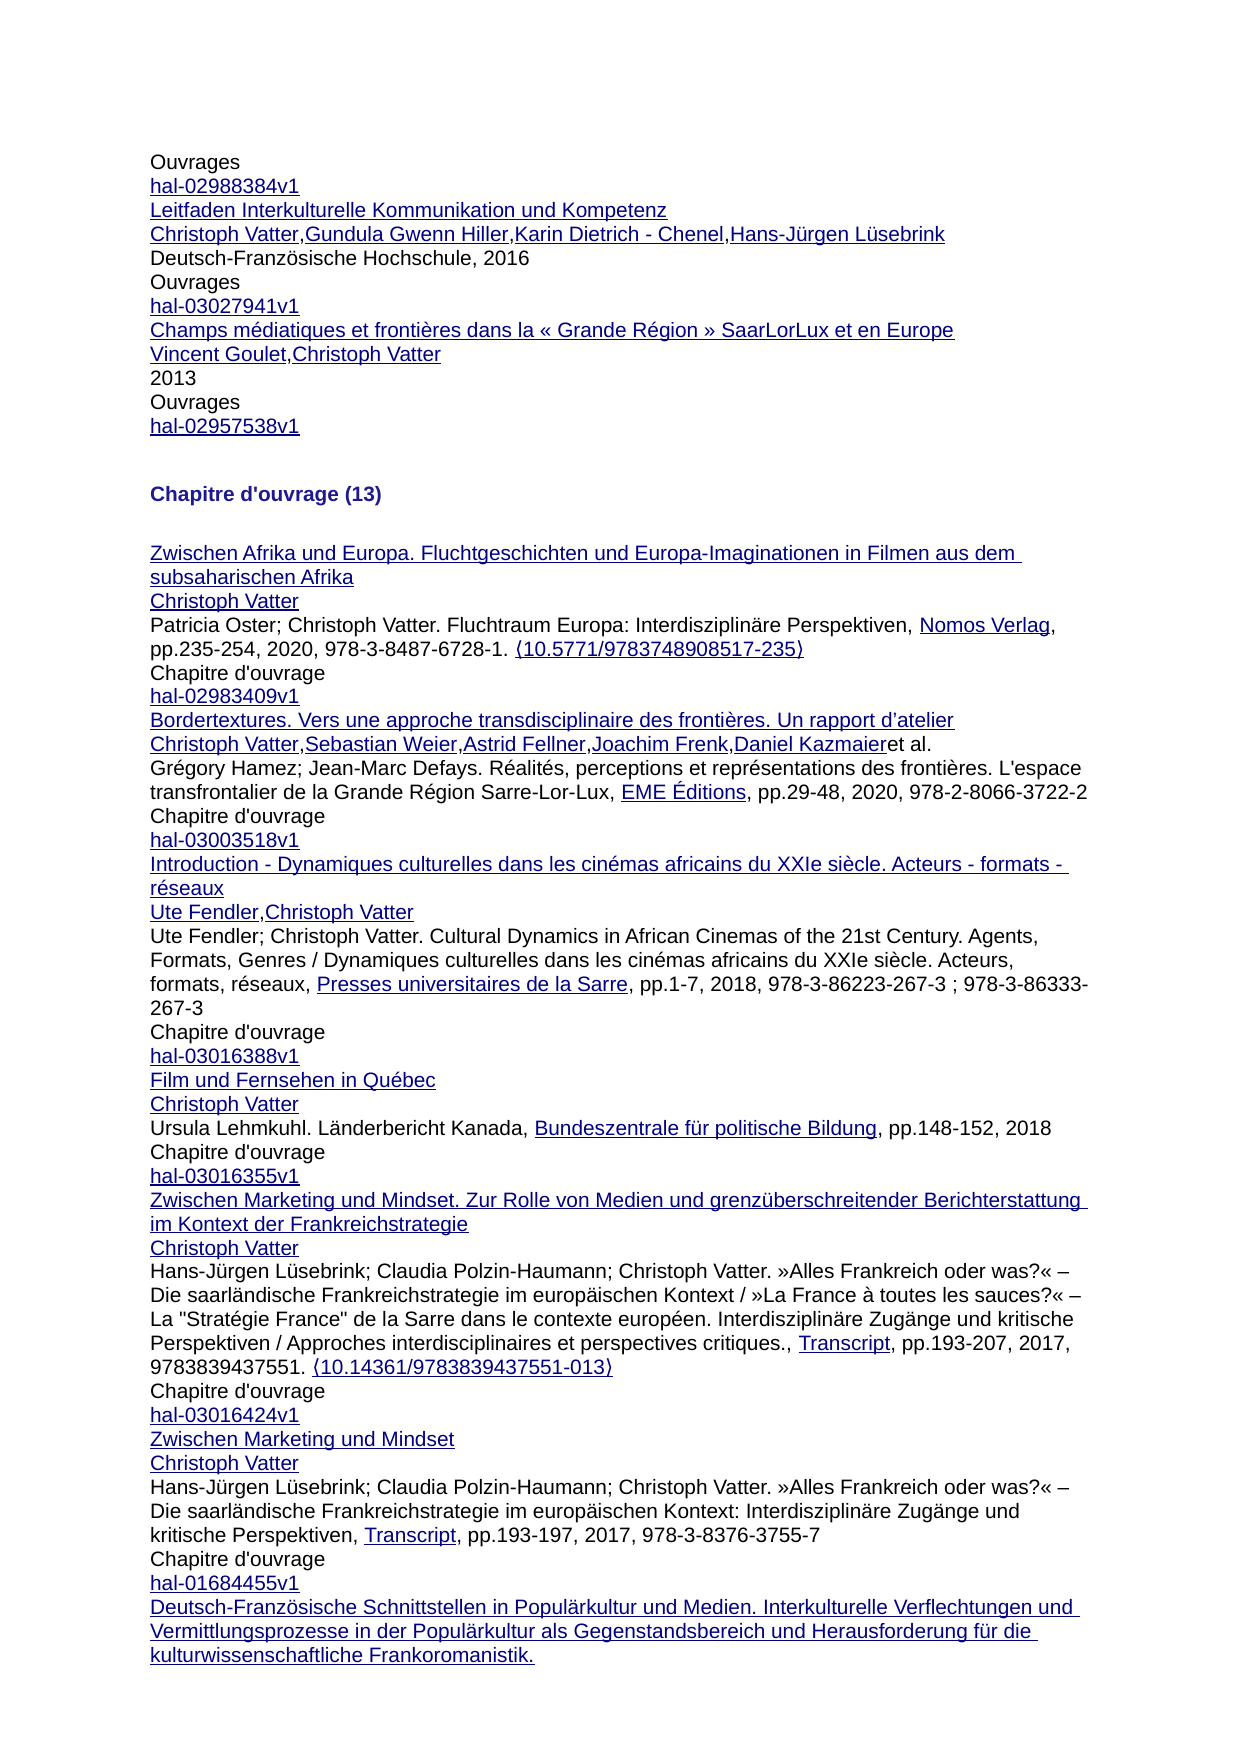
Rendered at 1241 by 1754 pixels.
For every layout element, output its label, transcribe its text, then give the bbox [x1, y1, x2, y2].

table_cell Ouvrages hal-02988384v1 [150, 150, 1090, 198]
table_header Zwischen Afrika und Europa. Fluchtgeschichten und Europa-Imaginationen in Filmen aus dem subsaharischen Afrika Christoph Vatter Patricia Oster; Christoph Vatter. Fluchtraum Europa: Interdisziplinäre Perspektiven, Nomos Verlag, pp.235-254, 2020, 978-3-8487-6728-1. ⟨10.5771/9783748908517-235⟩ Chapitre d'ouvrage hal-02983409v1 [150, 541, 1090, 708]
table_cell Introduction - Dynamiques culturelles dans les cinémas africains du XXIe siècle. Acteurs - formats - réseaux Ute Fendler,Christoph Vatter Ute Fendler; Christoph Vatter. Cultural Dynamics in African Cinemas of the 21st Century. Agents, Formats, Genres / Dynamiques culturelles dans les cinémas africains du XXIe siècle. Acteurs, formats, réseaux, Presses universitaires de la Sarre, pp.1-7, 2018, 978-3-86223-267-3 ; 978-3-86333-267-3 Chapitre d'ouvrage hal-03016388v1 [150, 852, 1090, 1068]
table_cell Deutsch-Französische Schnittstellen in Populärkultur und Medien. Interkulturelle Verflechtungen und Vermittlungsprozesse in der Populärkultur als Gegenstandsbereich und Herausforderung für die kulturwissenschaftliche Frankoromanistik. [150, 1595, 1090, 1667]
table_cell Film und Fernsehen in Québec Christoph Vatter Ursula Lehmkuhl. Länderbericht Kanada, Bundeszentrale für politische Bildung, pp.148-152, 2018 Chapitre d'ouvrage hal-03016355v1 [150, 1068, 1090, 1187]
table_cell Bordertextures. Vers une approche transdisciplinaire des frontières. Un rapport d’atelier Christoph Vatter,Sebastian Weier,Astrid Fellner,Joachim Frenk,Daniel Kazmaieret al. Grégory Hamez; Jean-Marc Defays. Réalités, perceptions et représentations des frontières. L'espace transfrontalier de la Grande Région Sarre-Lor-Lux, EME Éditions, pp.29-48, 2020, 978-2-8066-3722-2 Chapitre d'ouvrage hal-03003518v1 [150, 708, 1090, 852]
table_cell Zwischen Marketing und Mindset. Zur Rolle von Medien und grenzüberschreitender Berichterstattung im Kontext der Frankreichstrategie Christoph Vatter Hans-Jürgen Lüsebrink; Claudia Polzin-Haumann; Christoph Vatter. »Alles Frankreich oder was?« – Die saarländische Frankreichstrategie im europäischen Kontext / »La France à toutes les sauces?« – La "Stratégie France" de la Sarre dans le contexte européen. Interdisziplinäre Zugänge und kritische Perspektiven / Approches interdisciplinaires et perspectives critiques., Transcript, pp.193-207, 2017, 9783839437551. ⟨10.14361/9783839437551-013⟩ Chapitre d'ouvrage hal-03016424v1 [150, 1188, 1090, 1427]
table_cell Champs médiatiques et frontières dans la « Grande Région » SaarLorLux et en Europe Vincent Goulet,Christoph Vatter 2013 Ouvrages hal-02957538v1 [150, 318, 1090, 437]
table_cell Leitfaden Interkulturelle Kommunikation und Kompetenz Christoph Vatter,Gundula Gwenn Hiller,Karin Dietrich - Chenel,Hans-Jürgen Lüsebrink Deutsch-Französische Hochschule, 2016 Ouvrages hal-03027941v1 [150, 198, 1090, 318]
table_cell Zwischen Marketing und Mindset Christoph Vatter Hans-Jürgen Lüsebrink; Claudia Polzin-Haumann; Christoph Vatter. »Alles Frankreich oder was?« – Die saarländische Frankreichstrategie im europäischen Kontext: Interdisziplinäre Zugänge und kritische Perspektiven, Transcript, pp.193-197, 2017, 978-3-8376-3755-7 Chapitre d'ouvrage hal-01684455v1 [150, 1427, 1090, 1595]
subtitle Chapitre d'ouvrage (13) [150, 482, 1090, 506]
